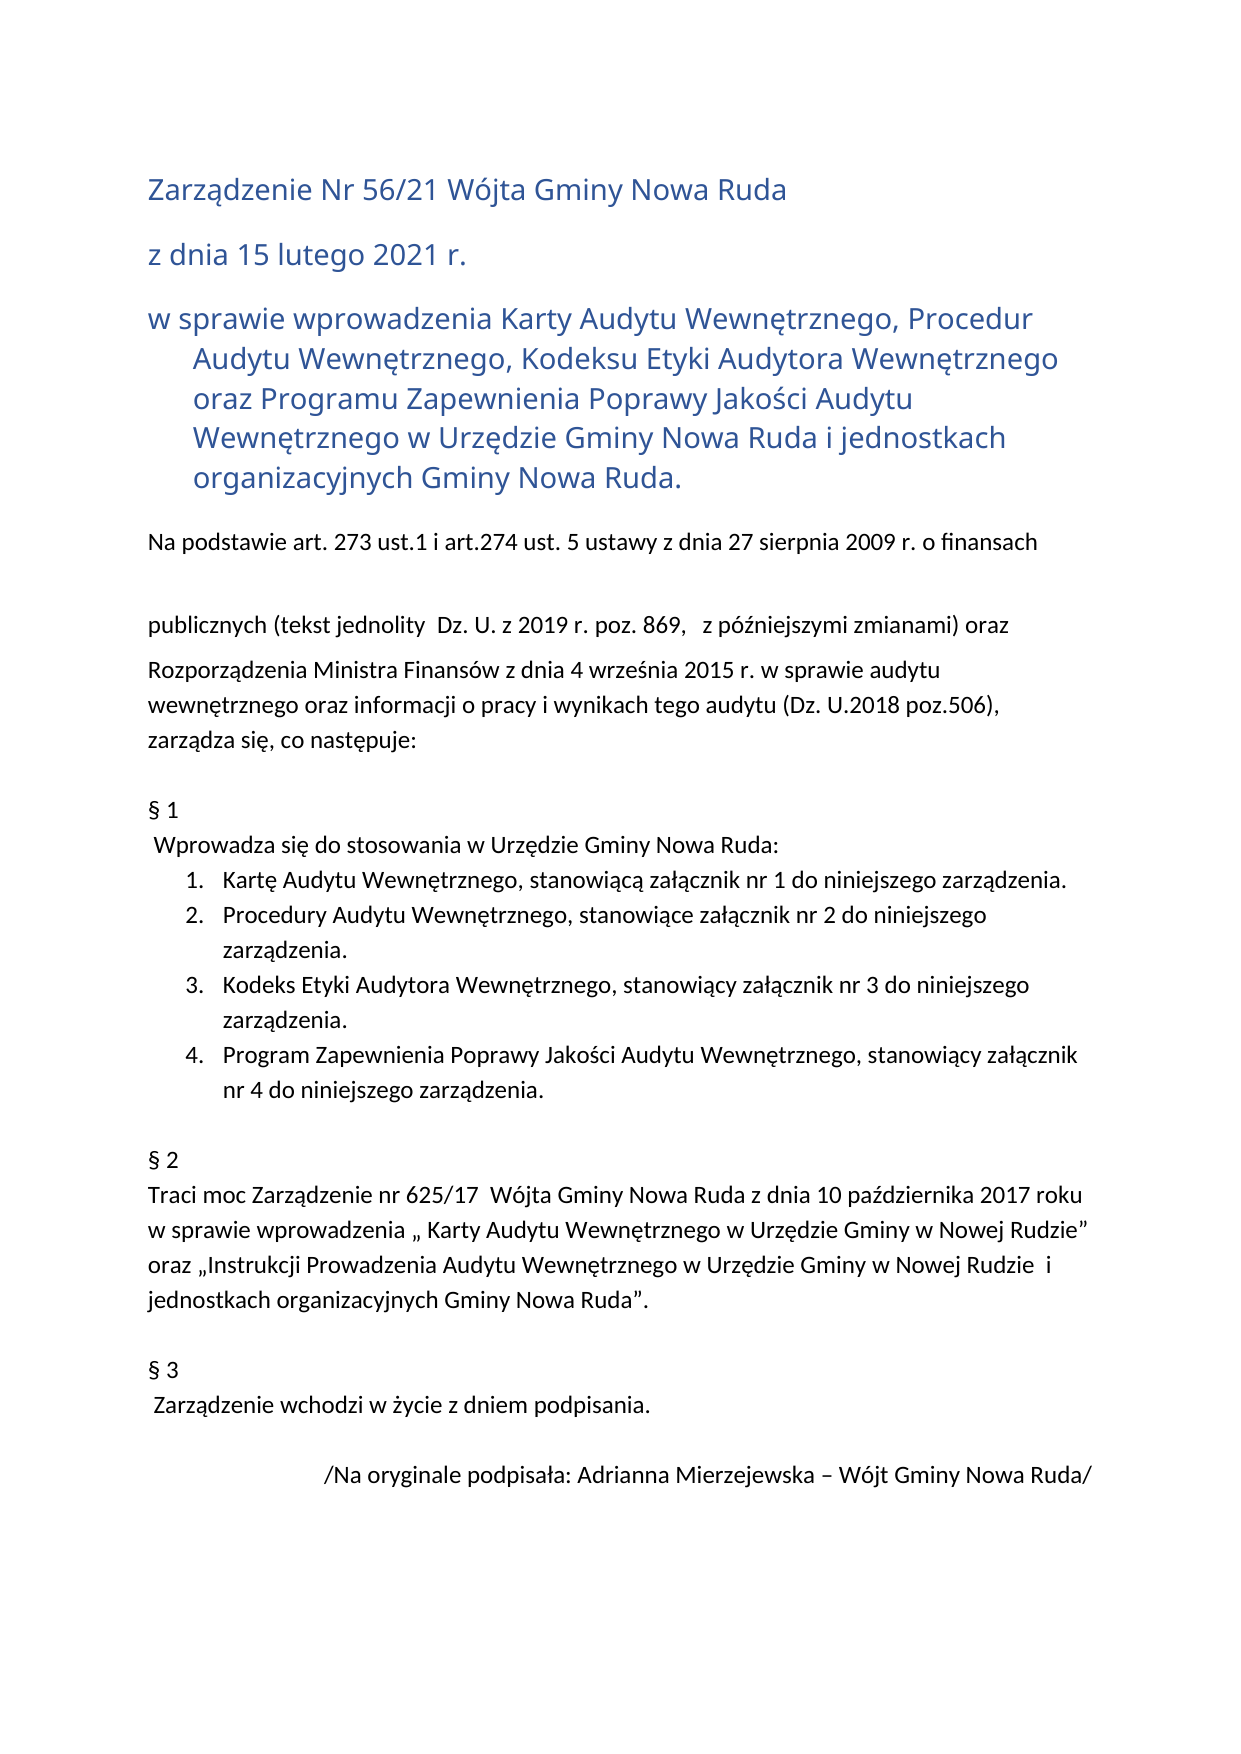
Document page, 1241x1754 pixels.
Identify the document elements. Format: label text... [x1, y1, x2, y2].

text Wprowadza się do stosowania w Urzędzie Gminy Nowa Ruda: [148, 829, 1092, 860]
text Zarządzenie wchodzi w życie z dniem podpisania. [148, 1389, 1092, 1420]
subtitle w sprawie wprowadzenia Karty Audytu Wewnętrznego, Procedur Audytu Wewnętrznego, Kodeksu Etyki Audytora Wewnętrznego oraz Programu Zapewnienia Poprawy Jakości Audytu Wewnętrznego w Urzędzie Gminy Nowa Ruda i jednostkach organizacyjnych Gminy Nowa Ruda. [148, 299, 1092, 497]
text § 1 [148, 794, 1092, 825]
text § 2 [148, 1144, 1092, 1175]
subtitle Zarządzenie Nr 56/21 Wójta Gminy Nowa Ruda [148, 169, 1092, 209]
subtitle z dnia 15 lutego 2021 r. [148, 234, 1092, 274]
text Na podstawie art. 273 ust.1 i art.274 ust. 5 ustawy z dnia 27 sierpnia 2009 r. o finansach publicznych (tekst jednolity Dz. U. z 2019 r. poz. 869, z późniejszymi zmianami) oraz Rozporządzenia Ministra Finansów z dnia 4 września 2015 r. w sprawie audytu wewnętrznego oraz informacji o pracy i wynikach tego audytu (Dz. U.2018 poz.506), zarządza się, co następuje: [148, 526, 1092, 755]
text § 3 [148, 1354, 1092, 1385]
list Procedury Audytu Wewnętrznego, stanowiące załącznik nr 2 do niniejszego zarządzenia. [185, 899, 1092, 965]
text Traci moc Zarządzenie nr 625/17 Wójta Gminy Nowa Ruda z dnia 10 października 2017 roku w sprawie wprowadzenia „ Karty Audytu Wewnętrznego w Urzędzie Gminy w Nowej Rudzie” oraz „Instrukcji Prowadzenia Audytu Wewnętrznego w Urzędzie Gminy w Nowej Rudzie i jednostkach organizacyjnych Gminy Nowa Ruda”. [148, 1179, 1092, 1315]
list Kodeks Etyki Audytora Wewnętrznego, stanowiący załącznik nr 3 do niniejszego zarządzenia. [185, 969, 1092, 1035]
list Program Zapewnienia Poprawy Jakości Audytu Wewnętrznego, stanowiący załącznik nr 4 do niniejszego zarządzenia. [185, 1039, 1092, 1105]
list Kartę Audytu Wewnętrznego, stanowiącą załącznik nr 1 do niniejszego zarządzenia. [185, 864, 1092, 895]
text /Na oryginale podpisała: Adrianna Mierzejewska – Wójt Gminy Nowa Ruda/ [148, 1459, 1092, 1490]
